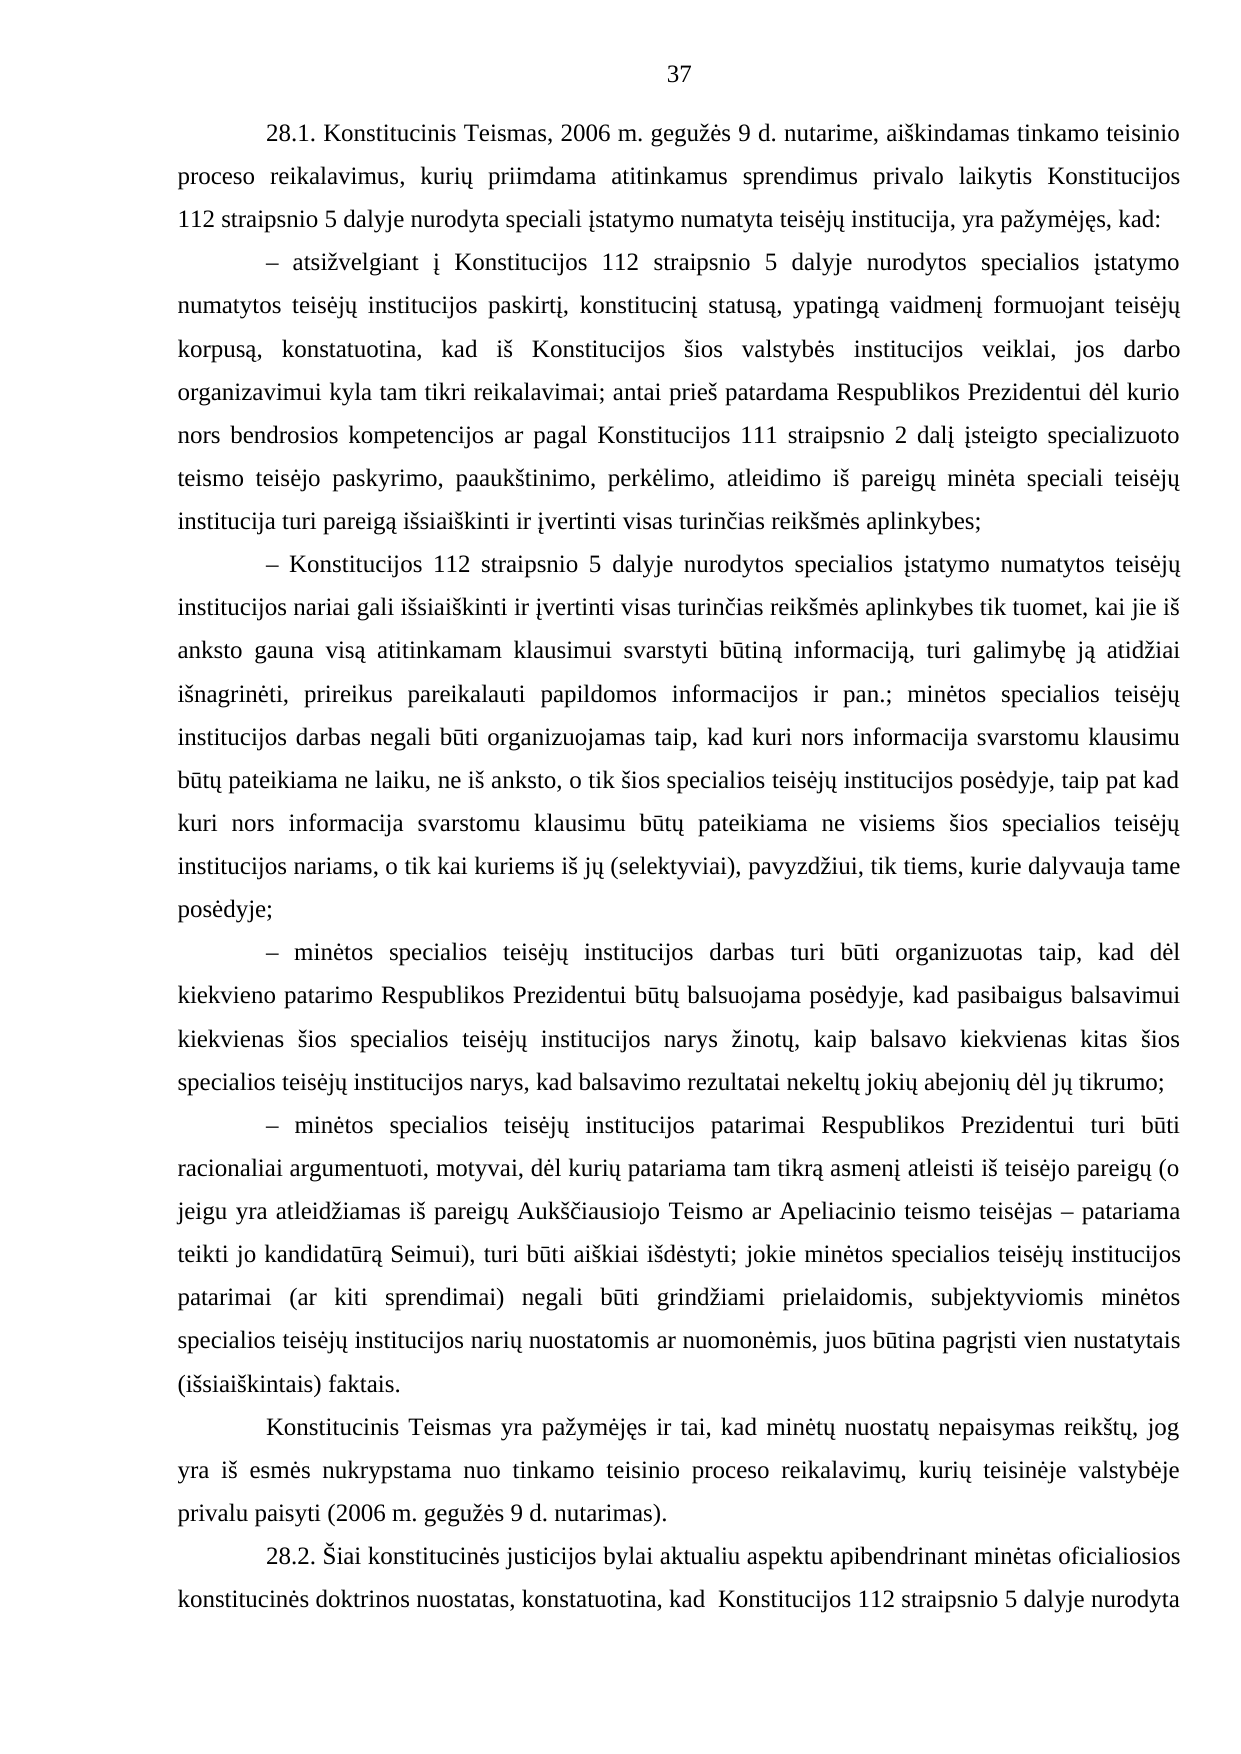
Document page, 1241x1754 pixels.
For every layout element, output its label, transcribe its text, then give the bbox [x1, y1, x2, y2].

text – minėtos specialios teisėjų institucijos darbas turi būti organizuotas taip, kad dėl kiekvieno patarimo Respublikos Prezidentui būtų balsuojama posėdyje, kad pasibaigus balsavimui kiekvienas šios specialios teisėjų institucijos narys žinotų, kaip balsavo kiekvienas kitas šios specialios teisėjų institucijos narys, kad balsavimo rezultatai nekeltų jokių abejonių dėl jų tikrumo; [177, 937, 1181, 1096]
text – atsižvelgiant į Konstitucijos 112 straipsnio 5 dalyje nurodytos specialios įstatymo numatytos teisėjų institucijos paskirtį, konstitucinį statusą, ypatingą vaidmenį formuojant teisėjų korpusą, konstatuotina, kad iš Konstitucijos šios valstybės institucijos veiklai, jos darbo organizavimui kyla tam tikri reikalavimai; antai prieš patardama Respublikos Prezidentui dėl kurio nors bendrosios kompetencijos ar pagal Konstitucijos 111 straipsnio 2 dalį įsteigto specializuoto teismo teisėjo paskyrimo, paaukštinimo, perkėlimo, atleidimo iš pareigų minėta speciali teisėjų institucija turi pareigą išsiaiškinti ir įvertinti visas turinčias reikšmės aplinkybes; [177, 247, 1181, 535]
text – Konstitucijos 112 straipsnio 5 dalyje nurodytos specialios įstatymo numatytos teisėjų institucijos nariai gali išsiaiškinti ir įvertinti visas turinčias reikšmės aplinkybes tik tuomet, kai jie iš anksto gauna visą atitinkamam klausimui svarstyti būtiną informaciją, turi galimybę ją atidžiai išnagrinėti, prireikus pareikalauti papildomos informacijos ir pan.; minėtos specialios teisėjų institucijos darbas negali būti organizuojamas taip, kad kuri nors informacija svarstomu klausimu būtų pateikiama ne laiku, ne iš anksto, o tik šios specialios teisėjų institucijos posėdyje, taip pat kad kuri nors informacija svarstomu klausimu būtų pateikiama ne visiems šios specialios teisėjų institucijos nariams, o tik kai kuriems iš jų (selektyviai), pavyzdžiui, tik tiems, kurie dalyvauja tame posėdyje; [177, 549, 1181, 923]
text Konstitucinis Teismas yra pažymėjęs ir tai, kad minėtų nuostatų nepaisymas reikštų, jog yra iš esmės nukrypstama nuo tinkamo teisinio proceso reikalavimų, kurių teisinėje valstybėje privalu paisyti (2006 m. gegužės 9 d. nutarimas). [177, 1412, 1181, 1527]
text 28.1. Konstitucinis Teismas, 2006 m. gegužės 9 d. nutarime, aiškindamas tinkamo teisinio proceso reikalavimus, kurių priimdama atitinkamus sprendimus privalo laikytis Konstitucijos 112 straipsnio 5 dalyje nurodyta speciali įstatymo numatyta teisėjų institucija, yra pažymėjęs, kad: [177, 118, 1181, 233]
text – minėtos specialios teisėjų institucijos patarimai Respublikos Prezidentui turi būti racionaliai argumentuoti, motyvai, dėl kurių patariama tam tikrą asmenį atleisti iš teisėjo pareigų (o jeigu yra atleidžiamas iš pareigų Aukščiausiojo Teismo ar Apeliacinio teismo teisėjas – patariama teikti jo kandidatūrą Seimui), turi būti aiškiai išdėstyti; jokie minėtos specialios teisėjų institucijos patarimai (ar kiti sprendimai) negali būti grindžiami prielaidomis, subjektyviomis minėtos specialios teisėjų institucijos narių nuostatomis ar nuomonėmis, juos būtina pagrįsti vien nustatytais (išsiaiškintais) faktais. [177, 1110, 1181, 1397]
text 28.2. Šiai konstitucinės justicijos bylai aktualiu aspektu apibendrinant minėtas oficialiosios konstitucinės doktrinos nuostatas, konstatuotina, kad Konstitucijos 112 straipsnio 5 dalyje nurodyta [177, 1541, 1181, 1613]
